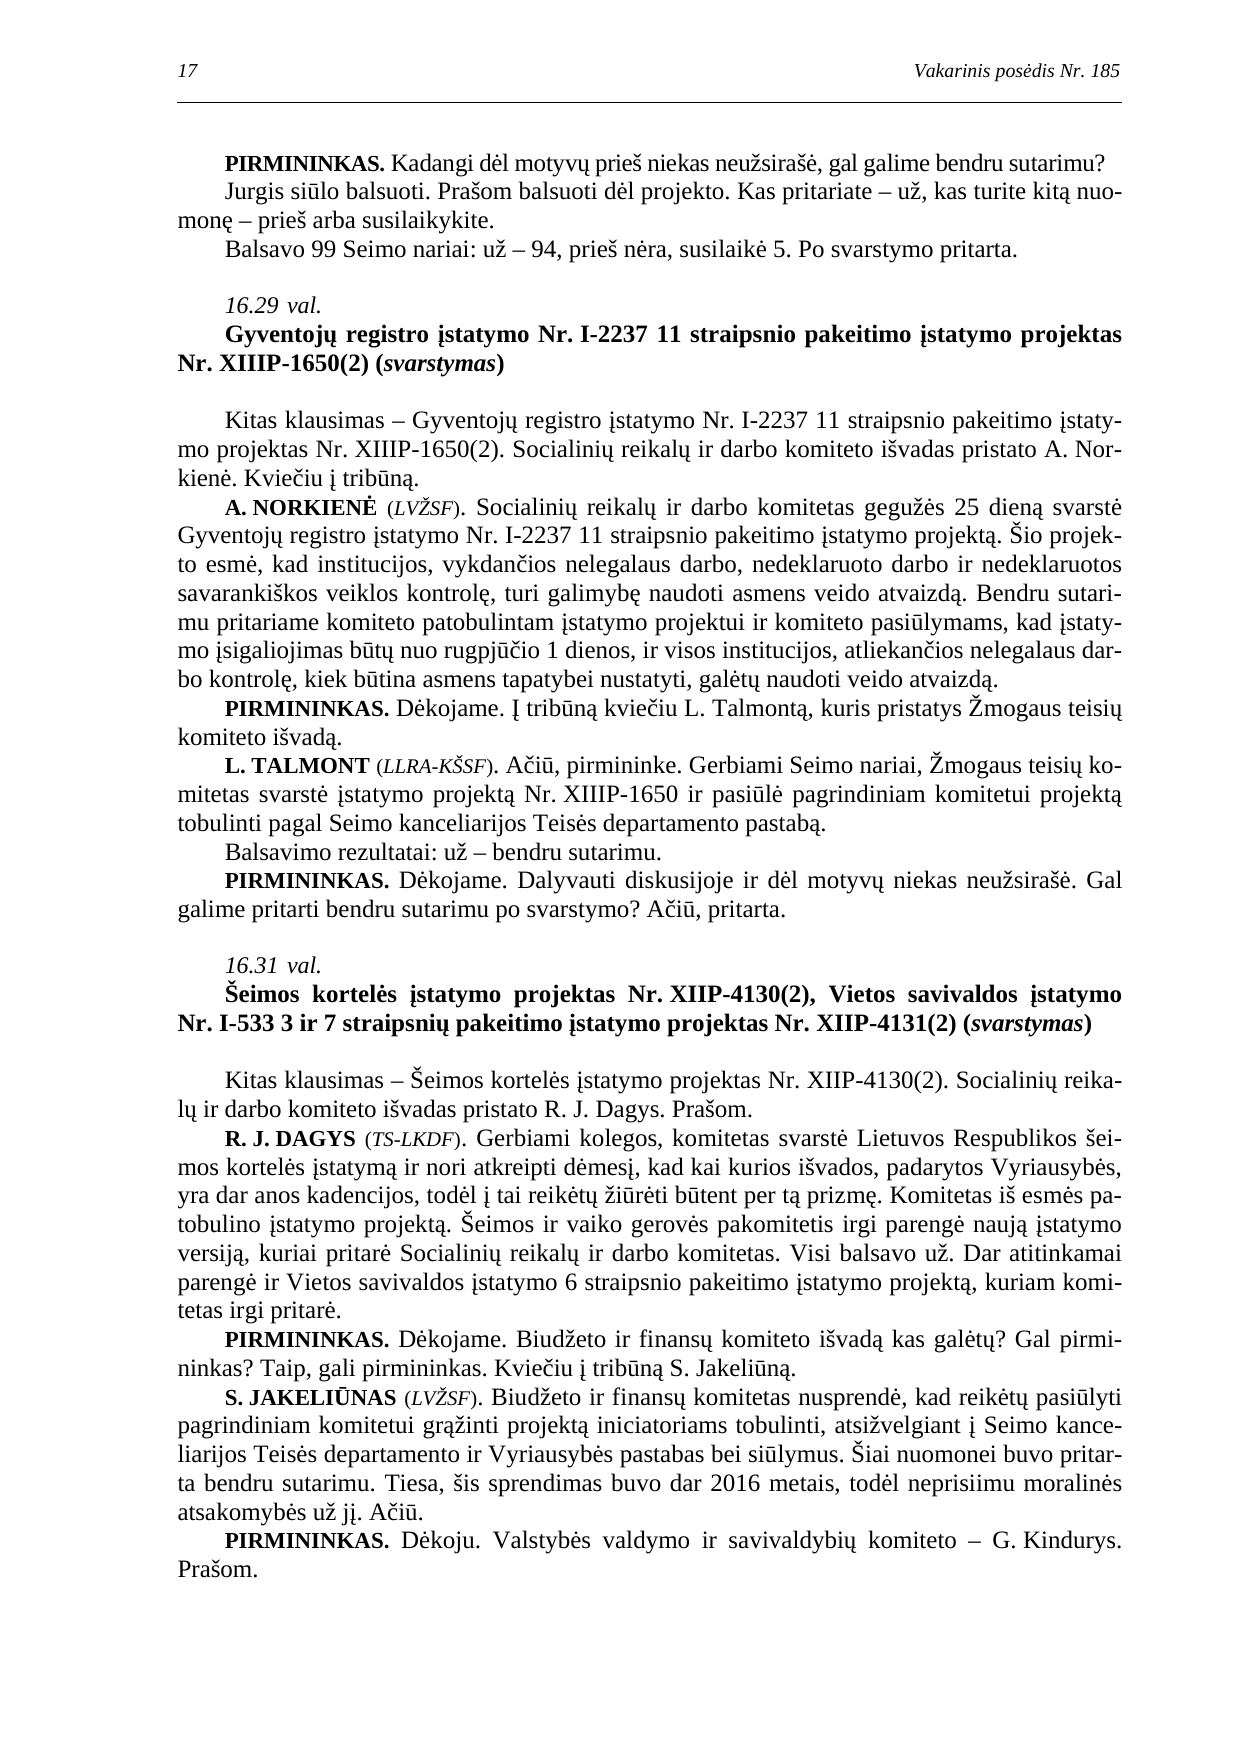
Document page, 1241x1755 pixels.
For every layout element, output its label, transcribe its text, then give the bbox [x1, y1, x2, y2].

text Ki­tas klau­si­mas – Gy­ven­to­jų re­gist­ro įsta­ty­mo Nr. I-2237 11 straips­nio pa­kei­ti­mo įsta­ty­mo pro­jek­tas Nr. XIIIP-1650(2). So­cia­li­nių rei­ka­lų ir dar­bo ko­mi­te­to iš­va­das pri­sta­to A. Nor­kie­nė. Kvie­čiu į tri­bū­ną. [177, 405, 1122, 492]
text R. J. DAGYS (TS-LKDF). Ger­bia­mi ko­le­gos, ko­mi­te­tas svars­tė Lie­tu­vos Res­pub­li­kos šei­mos kor­te­lės įsta­ty­mą ir no­ri at­kreip­ti dė­me­sį, kad kai ku­rios iš­va­dos, pa­da­ry­tos Vy­riau­sy­bės, yra dar anos ka­den­ci­jos, to­dėl į tai rei­kė­tų žiū­rė­ti bū­tent per tą priz­mę. Ko­mi­te­tas iš es­mės pa­to­bu­li­no įsta­ty­mo pro­jek­tą. Šei­mos ir vai­ko ge­ro­vės pa­ko­mi­te­tis ir­gi pa­ren­gė nau­ją įsta­ty­mo ver­si­ją, ku­riai pri­ta­rė So­cia­li­nių rei­ka­lų ir dar­bo ko­mi­te­tas. Vi­si bal­sa­vo už. Dar ati­tin­ka­mai pa­ren­gė ir Vie­tos sa­vi­val­dos įsta­ty­mo 6 straips­nio pa­kei­ti­mo įsta­ty­mo pro­jek­tą, ku­riam ko­mi­te­tas ir­gi pri­ta­rė. [177, 1123, 1122, 1324]
text 16.31 val. [224, 952, 1122, 979]
text PIRMININKAS. Dė­ko­ja­me. Da­ly­vau­ti dis­ku­si­jo­je ir dėl mo­ty­vų nie­kas ne­už­si­ra­šė. Gal ga­li­me pri­tar­ti ben­dru su­ta­ri­mu po svars­ty­mo? Ačiū, pri­tar­ta. [177, 865, 1122, 923]
text PIRMININKAS. Ka­dan­gi dėl mo­ty­vų prieš nie­kas ne­už­si­ra­šė, gal ga­li­me ben­dru su­ta­ri­mu? [177, 148, 1122, 176]
text Bal­sa­vo 99 Sei­mo na­riai: už – 94, prieš nė­ra, su­si­lai­kė 5. Po svars­ty­mo pri­tar­ta. [177, 234, 1122, 263]
text Gy­ven­to­jų re­gist­ro įsta­ty­mo Nr. I-2237 11 straips­nio pa­kei­ti­mo įsta­ty­mo pro­jek­tas Nr. XIIIP-1650(2) (svars­ty­mas) [177, 319, 1122, 377]
text PIRMININKAS. Dė­ko­ju. Vals­ty­bės val­dy­mo ir sa­vi­val­dy­bių ko­mi­te­to – G. Kin­du­rys. Pra­šom. [177, 1525, 1122, 1583]
text PIRMININKAS. Dė­ko­ja­me. Biu­dže­to ir fi­nan­sų ko­mi­te­to iš­va­dą kas ga­lė­tų? Gal pir­mi­nin­kas? Taip, ga­li pir­mi­nin­kas. Kvie­čiu į tri­bū­ną S. Ja­ke­liū­ną. [177, 1324, 1122, 1382]
text Ki­tas klau­si­mas – Šei­mos kor­te­lės įsta­ty­mo pro­jek­tas Nr. XIIP-4130(2). So­cia­li­nių rei­ka­lų ir dar­bo ko­mi­te­to iš­va­das pri­sta­to R. J. Da­gys. Pra­šom. [177, 1065, 1122, 1123]
text Šei­mos kor­te­lės įsta­ty­mo pro­jek­tas Nr. XIIP-4130(2), Vie­tos sa­vi­val­dos įsta­ty­mo Nr. I-533 3 ir 7 straips­nių pa­kei­ti­mo įsta­ty­mo pro­jek­tas Nr. XIIP-4131(2) (svars­ty­mas) [177, 979, 1122, 1037]
text L. TALMONT (LLRA-KŠSF). Ačiū, pir­mi­nin­ke. Ger­bia­mi Sei­mo na­riai, Žmo­gaus tei­sių ko­mi­te­tas svars­tė įsta­ty­mo pro­jek­tą Nr. XIIIP-1650 ir pa­siū­lė pa­grin­di­niam ko­mi­te­tui pro­jek­tą to­bu­lin­ti pa­gal Sei­mo kan­ce­lia­ri­jos Tei­sės de­par­ta­men­to pa­sta­bą. [177, 750, 1122, 837]
text S. JAKELIŪNAS (LVŽSF). Biu­dže­to ir fi­nan­sų ko­mi­te­tas nu­spren­dė, kad rei­kė­tų pa­siū­ly­ti pa­grin­di­niam ko­mi­te­tui grą­žin­ti pro­jek­tą ini­cia­to­riams to­bu­lin­ti, at­si­žvel­giant į Sei­mo kan­ce­lia­ri­jos Tei­sės de­par­ta­men­to ir Vy­riau­sy­bės pa­sta­bas bei siū­ly­mus. Šiai nuo­mo­nei bu­vo pri­tar­ta ben­dru su­ta­ri­mu. Tie­sa, šis spren­di­mas bu­vo dar 2016 me­tais, to­dėl ne­pri­si­i­mu mo­ra­li­nės at­sa­ko­my­bės už jį. Ačiū. [177, 1382, 1122, 1525]
text Bal­sa­vi­mo re­zul­ta­tai: už – ben­dru su­ta­ri­mu. [177, 837, 1122, 865]
text A. NORKIENĖ (LVŽSF). So­cia­li­nių rei­ka­lų ir dar­bo ko­mi­te­tas ge­gu­žės 25 die­ną svars­tė Gy­ven­to­jų re­gist­ro įsta­ty­mo Nr. I-2237 11 straips­nio pa­kei­ti­mo įsta­ty­mo pro­jek­tą. Šio pro­jek­to es­mė, kad ins­ti­tu­ci­jos, vyk­dan­čios ne­le­ga­laus dar­bo, ne­dek­la­ruo­to dar­bo ir ne­dek­la­ruo­tos sa­va­ran­kiš­kos veik­los kon­tro­lę, tu­ri ga­li­my­bę nau­do­ti as­mens vei­do at­vaiz­dą. Ben­dru su­ta­ri­mu pri­ta­ria­me ko­mi­te­to pa­to­bu­lin­tam įsta­ty­mo pro­jek­tui ir ko­mi­te­to pa­siū­ly­mams, kad įsta­ty­mo įsi­ga­lio­ji­mas bū­tų nuo rug­pjū­čio 1 die­nos, ir vi­sos ins­ti­tu­ci­jos, at­lie­kan­čios ne­le­ga­laus dar­bo kon­tro­lę, kiek bū­ti­na as­mens ta­pa­ty­bei nu­sta­ty­ti, ga­lė­tų nau­do­ti vei­do at­vaiz­dą. [177, 492, 1122, 693]
text Jur­gis siū­lo bal­suo­ti. Pra­šom bal­suo­ti dėl pro­jek­to. Kas pri­ta­ria­te – už, kas tu­ri­te ki­tą nuo­mo­nę – prieš ar­ba su­si­lai­ky­ki­te. [177, 176, 1122, 234]
text 16.29 val. [224, 291, 1122, 319]
text PIRMININKAS. Dė­ko­ja­me. Į tri­bū­ną kvie­čiu L. Tal­mon­tą, ku­ris pri­sta­tys Žmo­gaus tei­sių ko­mi­te­to iš­va­dą. [177, 693, 1122, 750]
